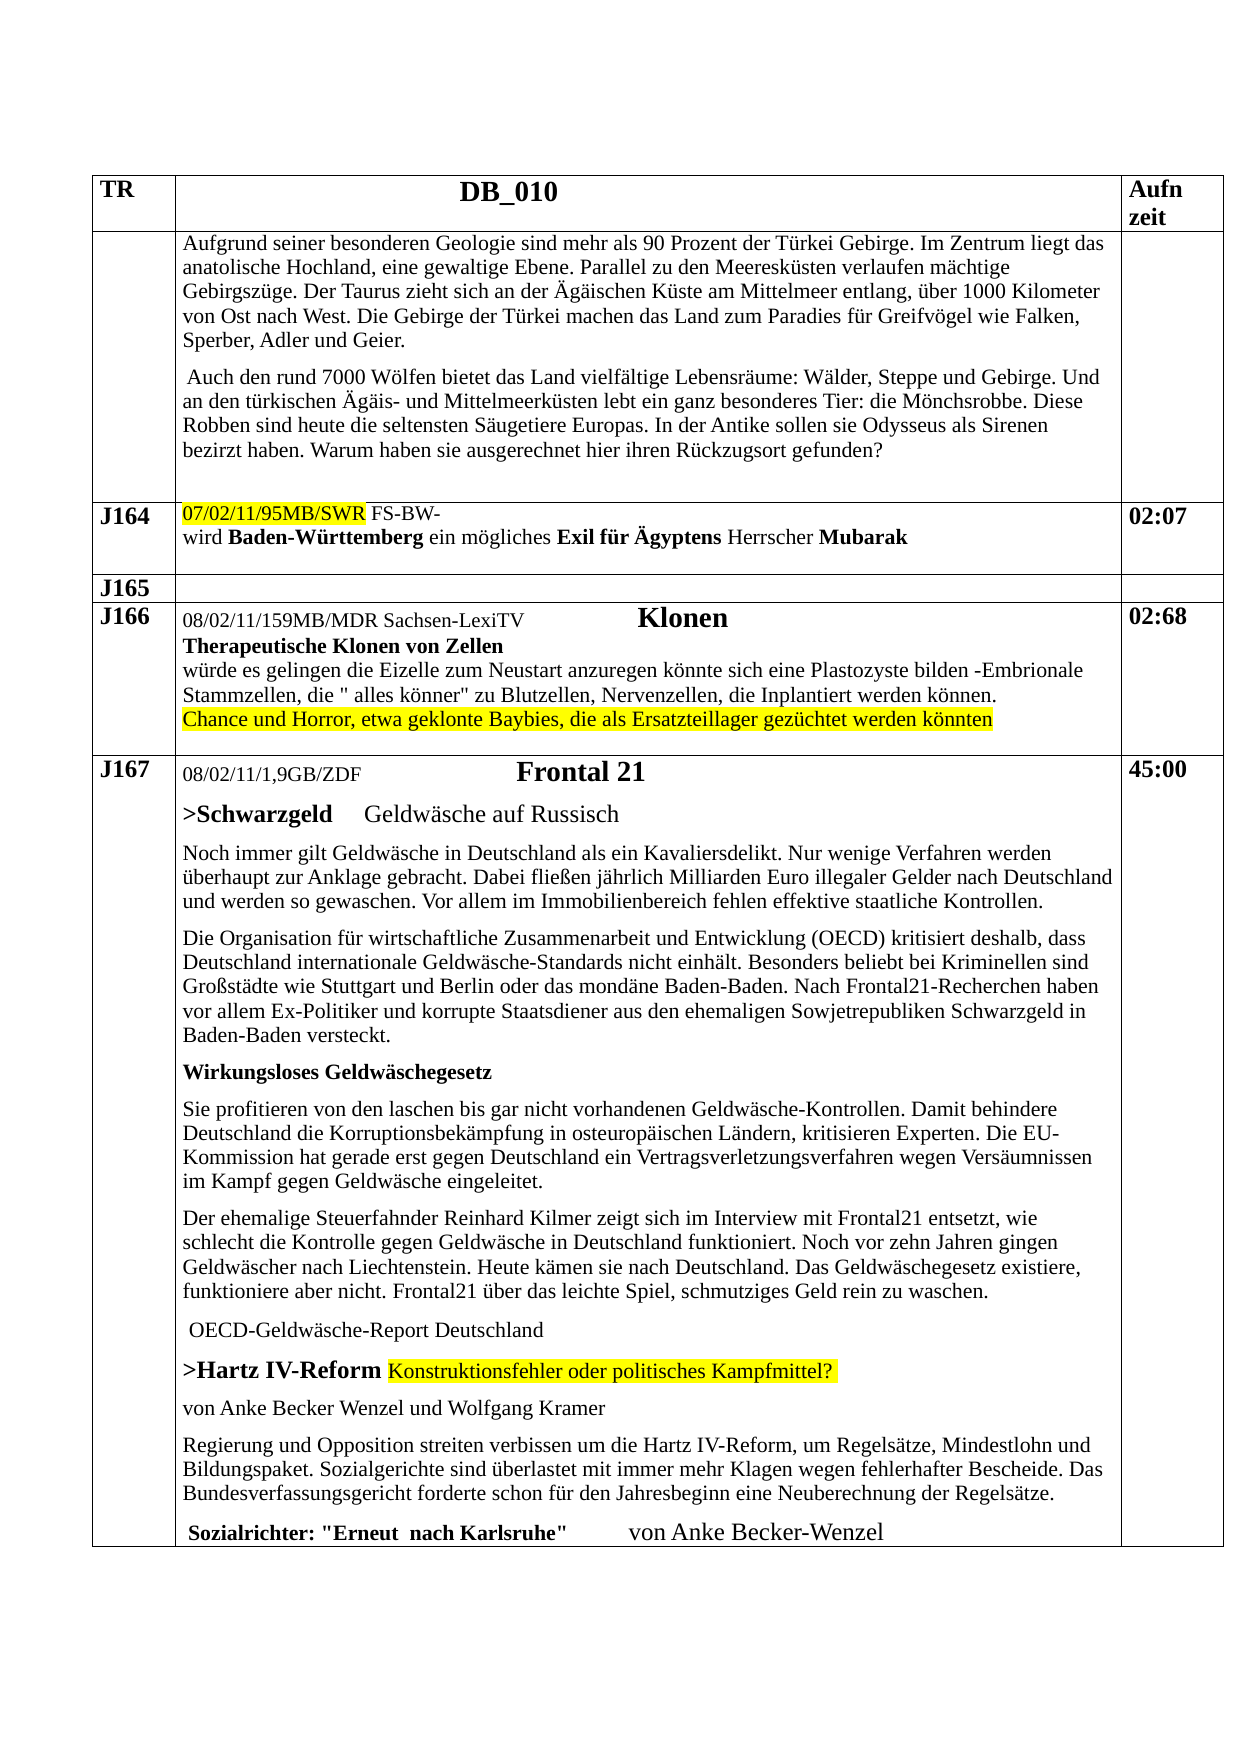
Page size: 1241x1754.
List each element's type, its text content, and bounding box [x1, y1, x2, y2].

table_cell 02:68 [1122, 603, 1223, 755]
table_header DB_010 [176, 176, 1121, 231]
table_cell J165 [93, 575, 175, 602]
table_cell [1122, 232, 1223, 502]
table_cell [93, 232, 175, 502]
table_cell 07/02/11/95MB/SWR FS-BW- wird Baden-Württemberg ein mögliches Exil für Ägyptens Herrscher Mubarak [176, 503, 1121, 574]
table_cell 08/02/11/159MB/MDR Sachsen-LexiTV Klonen Therapeutische Klonen von Zellen würde es gelingen die Eizelle zum Neustart anzuregen könnte sich eine Plastozyste bilden -Embrionale Stammzellen, die " alles könner" zu Blutzellen, Nervenzellen, die Inplantiert werden können. Chance und Horror, etwa geklonte Baybies, die als Ersatzteillager gezüchtet werden könnten [176, 603, 1121, 755]
table_cell J167 [93, 756, 175, 1546]
table_header TR [93, 176, 175, 231]
table_cell 45:00 [1122, 756, 1223, 1546]
table_cell 08/02/11/1,9GB/ZDF Frontal 21 >Schwarzgeld Geldwäsche auf Russisch Noch immer gilt Geldwäsche in Deutschland als ein Kavaliersdelikt. Nur wenige Verfahren werden überhaupt zur Anklage gebracht. Dabei fließen jährlich Milliarden Euro illegaler Gelder nach Deutschland und werden so gewaschen. Vor allem im Immobilienbereich fehlen effektive staatliche Kontrollen. Die Organisation für wirtschaftliche Zusammenarbeit und Entwicklung (OECD) kritisiert deshalb, dass Deutschland internationale Geldwäsche-Standards nicht einhält. Besonders beliebt bei Kriminellen sind Großstädte wie Stuttgart und Berlin oder das mondäne Baden-Baden. Nach Frontal21-Recherchen haben vor allem Ex-Politiker und korrupte Staatsdiener aus den ehemaligen Sowjetrepubliken Schwarzgeld in Baden-Baden versteckt. Wirkungsloses Geldwäschegesetz Sie profitieren von den laschen bis gar nicht vorhandenen Geldwäsche-Kontrollen. Damit behindere Deutschland die Korruptionsbekämpfung in osteuropäischen Ländern, kritisieren Experten. Die EU-Kommission hat gerade erst gegen Deutschland ein Vertragsverletzungsverfahren wegen Versäumnissen im Kampf gegen Geldwäsche eingeleitet. Der ehemalige Steuerfahnder Reinhard Kilmer zeigt sich im Interview mit Frontal21 entsetzt, wie schlecht die Kontrolle gegen Geldwäsche in Deutschland funktioniert. Noch vor zehn Jahren gingen Geldwäscher nach Liechtenstein. Heute kämen sie nach Deutschland. Das Geldwäschegesetz existiere, funktioniere aber nicht. Frontal21 über das leichte Spiel, schmutziges Geld rein zu waschen. OECD-Geldwäsche-Report Deutschland >Hartz IV-Reform Konstruktionsfehler oder politisches Kampfmittel? von Anke Becker Wenzel und Wolfgang Kramer Regierung und Opposition streiten verbissen um die Hartz IV-Reform, um Regelsätze, Mindestlohn und Bildungspaket. Sozialgerichte sind überlastet mit immer mehr Klagen wegen fehlerhafter Bescheide. Das Bundesverfassungsgericht forderte schon für den Jahresbeginn eine Neuberechnung der Regelsätze. Sozialrichter: "Erneut nach Karlsruhe" von Anke Becker-Wenzel [176, 756, 1121, 1546]
table_header Aufn zeit [1122, 176, 1223, 231]
table_cell Aufgrund seiner besonderen Geologie sind mehr als 90 Prozent der Türkei Gebirge. Im Zentrum liegt das anatolische Hochland, eine gewaltige Ebene. Parallel zu den Meeresküsten verlaufen mächtige Gebirgszüge. Der Taurus zieht sich an der Ägäischen Küste am Mittelmeer entlang, über 1000 Kilometer von Ost nach West. Die Gebirge der Türkei machen das Land zum Paradies für Greifvögel wie Falken, Sperber, Adler und Geier. Auch den rund 7000 Wölfen bietet das Land vielfältige Lebensräume: Wälder, Steppe und Gebirge. Und an den türkischen Ägäis- und Mittelmeerküsten lebt ein ganz besonderes Tier: die Mönchsrobbe. Diese Robben sind heute die seltensten Säugetiere Europas. In der Antike sollen sie Odysseus als Sirenen bezirzt haben. Warum haben sie ausgerechnet hier ihren Rückzugsort gefunden? [176, 232, 1121, 502]
table_cell J164 [93, 503, 175, 574]
table_cell [176, 575, 1121, 602]
table_cell [1122, 575, 1223, 602]
table_cell 02:07 [1122, 503, 1223, 574]
table_cell J166 [93, 603, 175, 755]
